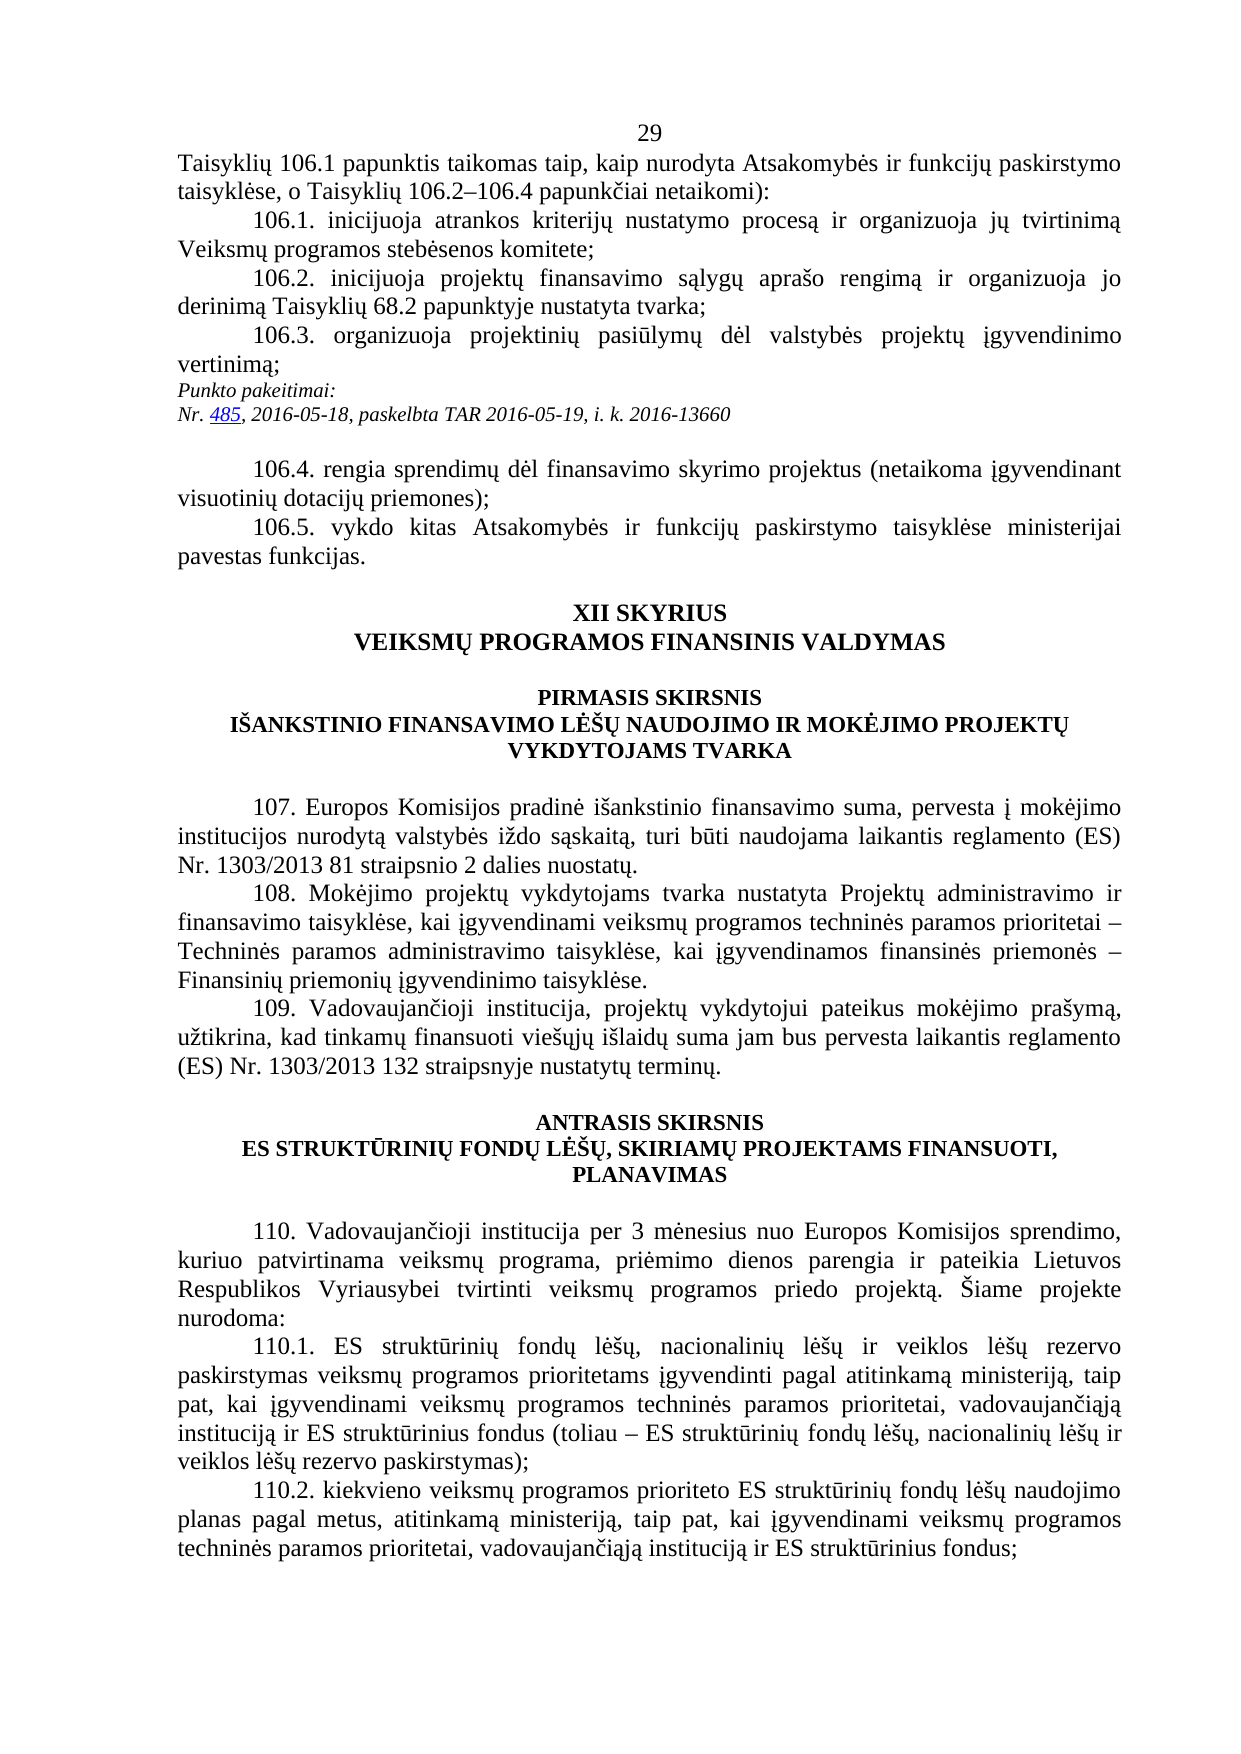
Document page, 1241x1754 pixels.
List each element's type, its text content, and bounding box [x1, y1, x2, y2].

text 107. Europos Komisijos pradinė išankstinio finansavimo suma, pervesta į mokėjimo institucijos nurodytą valstybės iždo sąskaitą, turi būti naudojama laikantis reglamento (ES) Nr. 1303/2013 81 straipsnio 2 dalies nuostatų. [177, 792, 1122, 878]
text 108. Mokėjimo projektų vykdytojams tvarka nustatyta Projektų administravimo ir finansavimo taisyklėse, kai įgyvendinami veiksmų programos techninės paramos prioritetai – Techninės paramos administravimo taisyklėse, kai įgyvendinamos finansinės priemonės – Finansinių priemonių įgyvendinimo taisyklėse. [177, 878, 1122, 993]
text 106.3. organizuoja projektinių pasiūlymų dėl valstybės projektų įgyvendinimo vertinimą; [177, 320, 1122, 378]
text VEIKSMŲ PROGRAMOS FINANSINIS VALDYMAS [177, 627, 1122, 656]
text 106.4. rengia sprendimų dėl finansavimo skyrimo projektus (netaikoma įgyvendinant visuotinių dotacijų priemones); [177, 454, 1122, 512]
text 106.1. inicijuoja atrankos kriterijų nustatymo procesą ir organizuoja jų tvirtinimą Veiksmų programos stebėsenos komitete; [177, 205, 1122, 263]
text XII SKYRIUS [177, 598, 1122, 627]
text ES STRUKTŪRINIŲ FONDŲ LĖŠŲ, SKIRIAMŲ PROJEKTAMS FINANSUOTI, PLANAVIMAS [177, 1135, 1122, 1188]
text IŠANKSTINIO FINANSAVIMO LĖŠŲ NAUDOJIMO IR MOKĖJIMO PROJEKTŲ VYKDYTOJAMS TVARKA [177, 711, 1122, 763]
text 110.1. ES struktūrinių fondų lėšų, nacionalinių lėšų ir veiklos lėšų rezervo paskirstymas veiksmų programos prioritetams įgyvendinti pagal atitinkamą ministeriją, taip pat, kai įgyvendinami veiksmų programos techninės paramos prioritetai, vadovaujančiąją instituciją ir ES struktūrinius fondus (toliau – ES struktūrinių fondų lėšų, nacionalinių lėšų ir veiklos lėšų rezervo paskirstymas); [177, 1331, 1122, 1475]
text 109. Vadovaujančioji institucija, projektų vykdytojui pateikus mokėjimo prašymą, užtikrina, kad tinkamų finansuoti viešųjų išlaidų suma jam bus pervesta laikantis reglamento (ES) Nr. 1303/2013 132 straipsnyje nustatytų terminų. [177, 993, 1122, 1080]
text 110. Vadovaujančioji institucija per 3 mėnesius nuo Europos Komisijos sprendimo, kuriuo patvirtinama veiksmų programa, priėmimo dienos parengia ir pateikia Lietuvos Respublikos Vyriausybei tvirtinti veiksmų programos priedo projektą. Šiame projekte nurodoma: [177, 1216, 1122, 1331]
subtitle ANTRASIS SKIRSNIS [177, 1108, 1122, 1135]
text 106.5. vykdo kitas Atsakomybės ir funkcijų paskirstymo taisyklėse ministerijai pavestas funkcijas. [177, 512, 1122, 569]
text Nr. 485, 2016-05-18, paskelbta TAR 2016-05-19, i. k. 2016-13660 [177, 402, 1122, 426]
text Taisyklių 106.1 papunktis taikomas taip, kaip nurodyta Atsakomybės ir funkcijų paskirstymo taisyklėse, o Taisyklių 106.2–106.4 papunkčiai netaikomi): [177, 148, 1122, 205]
text Punkto pakeitimai: [177, 378, 1122, 402]
text 110.2. kiekvieno veiksmų programos prioriteto ES struktūrinių fondų lėšų naudojimo planas pagal metus, atitinkamą ministeriją, taip pat, kai įgyvendinami veiksmų programos techninės paramos prioritetai, vadovaujančiąją instituciją ir ES struktūrinius fondus; [177, 1475, 1122, 1561]
subtitle PIRMASIS SKIRSNIS [177, 684, 1122, 711]
text 106.2. inicijuoja projektų finansavimo sąlygų aprašo rengimą ir organizuoja jo derinimą Taisyklių 68.2 papunktyje nustatyta tvarka; [177, 263, 1122, 320]
